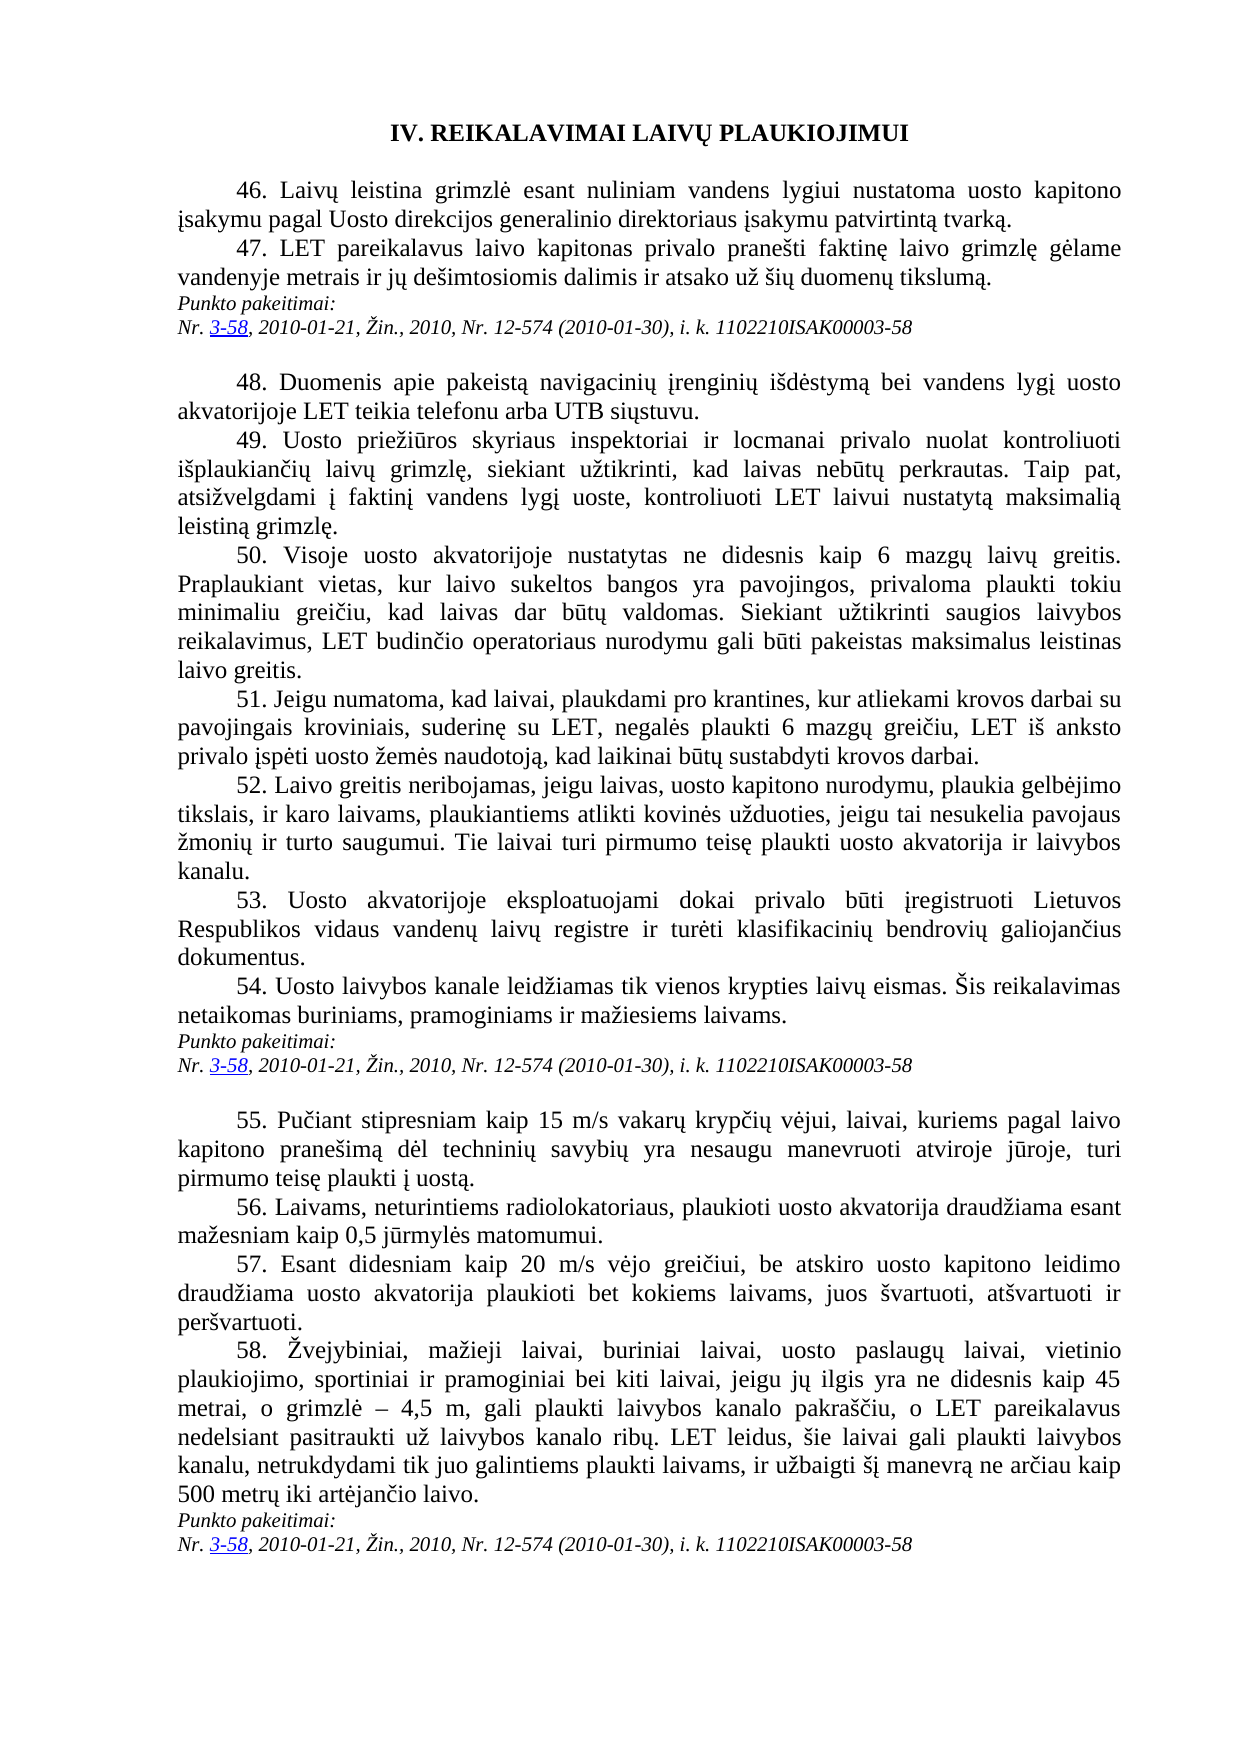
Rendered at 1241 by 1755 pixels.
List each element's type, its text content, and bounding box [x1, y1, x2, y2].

text 49. Uosto priežiūros skyriaus inspektoriai ir locmanai privalo nuolat kontroliuoti išplaukiančių laivų grimzlę, siekiant užtikrinti, kad laivas nebūtų perkrautas. Taip pat, atsižvelgdami į faktinį vandens lygį uoste, kontroliuoti LET laivui nustatytą maksimalią leistiną grimzlę. [177, 425, 1122, 540]
text 52. Laivo greitis neribojamas, jeigu laivas, uosto kapitono nurodymu, plaukia gelbėjimo tikslais, ir karo laivams, plaukiantiems atlikti kovinės užduoties, jeigu tai nesukelia pavojaus žmonių ir turto saugumui. Tie laivai turi pirmumo teisę plaukti uosto akvatorija ir laivybos kanalu. [177, 770, 1122, 885]
text IV. REIKALAVIMAI LAIVŲ PLAUKIOJIMUI [177, 118, 1122, 147]
text Nr. 3-58, 2010-01-21, Žin., 2010, Nr. 12-574 (2010-01-30), i. k. 1102210ISAK00003-58 [177, 315, 1122, 339]
text Punkto pakeitimai: [177, 1029, 1122, 1053]
text 48. Duomenis apie pakeistą navigacinių įrenginių išdėstymą bei vandens lygį uosto akvatorijoje LET teikia telefonu arba UTB siųstuvu. [177, 367, 1122, 425]
text Nr. 3-58, 2010-01-21, Žin., 2010, Nr. 12-574 (2010-01-30), i. k. 1102210ISAK00003-58 [177, 1532, 1122, 1556]
text 58. Žvejybiniai, mažieji laivai, buriniai laivai, uosto paslaugų laivai, vietinio plaukiojimo, sportiniai ir pramoginiai bei kiti laivai, jeigu jų ilgis yra ne didesnis kaip 45 metrai, o grimzlė – 4,5 m, gali plaukti laivybos kanalo pakraščiu, o LET pareikalavus nedelsiant pasitraukti už laivybos kanalo ribų. LET leidus, šie laivai gali plaukti laivybos kanalu, netrukdydami tik juo galintiems plaukti laivams, ir užbaigti šį manevrą ne arčiau kaip 500 metrų iki artėjančio laivo. [177, 1336, 1122, 1508]
text 56. Laivams, neturintiems radiolokatoriaus, plaukioti uosto akvatorija draudžiama esant mažesniam kaip 0,5 jūrmylės matomumui. [177, 1192, 1122, 1249]
text Punkto pakeitimai: [177, 1508, 1122, 1532]
text 46. Laivų leistina grimzlė esant nuliniam vandens lygiui nustatoma uosto kapitono įsakymu pagal Uosto direkcijos generalinio direktoriaus įsakymu patvirtintą tvarką. [177, 176, 1122, 233]
text Nr. 3-58, 2010-01-21, Žin., 2010, Nr. 12-574 (2010-01-30), i. k. 1102210ISAK00003-58 [177, 1053, 1122, 1077]
text Punkto pakeitimai: [177, 291, 1122, 315]
text 51. Jeigu numatoma, kad laivai, plaukdami pro krantines, kur atliekami krovos darbai su pavojingais kroviniais, suderinę su LET, negalės plaukti 6 mazgų greičiu, LET iš anksto privalo įspėti uosto žemės naudotoją, kad laikinai būtų sustabdyti krovos darbai. [177, 684, 1122, 770]
text 55. Pučiant stipresniam kaip 15 m/s vakarų krypčių vėjui, laivai, kuriems pagal laivo kapitono pranešimą dėl techninių savybių yra nesaugu manevruoti atviroje jūroje, turi pirmumo teisę plaukti į uostą. [177, 1106, 1122, 1192]
text 50. Visoje uosto akvatorijoje nustatytas ne didesnis kaip 6 mazgų laivų greitis. Praplaukiant vietas, kur laivo sukeltos bangos yra pavojingos, privaloma plaukti tokiu minimaliu greičiu, kad laivas dar būtų valdomas. Siekiant užtikrinti saugios laivybos reikalavimus, LET budinčio operatoriaus nurodymu gali būti pakeistas maksimalus leistinas laivo greitis. [177, 540, 1122, 684]
text 53. Uosto akvatorijoje eksploatuojami dokai privalo būti įregistruoti Lietuvos Respublikos vidaus vandenų laivų registre ir turėti klasifikacinių bendrovių galiojančius dokumentus. [177, 885, 1122, 971]
text 57. Esant didesniam kaip 20 m/s vėjo greičiui, be atskiro uosto kapitono leidimo draudžiama uosto akvatorija plaukioti bet kokiems laivams, juos švartuoti, atšvartuoti ir peršvartuoti. [177, 1249, 1122, 1336]
text 54. Uosto laivybos kanale leidžiamas tik vienos krypties laivų eismas. Šis reikalavimas netaikomas buriniams, pramoginiams ir mažiesiems laivams. [177, 971, 1122, 1029]
text 47. LET pareikalavus laivo kapitonas privalo pranešti faktinę laivo grimzlę gėlame vandenyje metrais ir jų dešimtosiomis dalimis ir atsako už šių duomenų tikslumą. [177, 233, 1122, 291]
